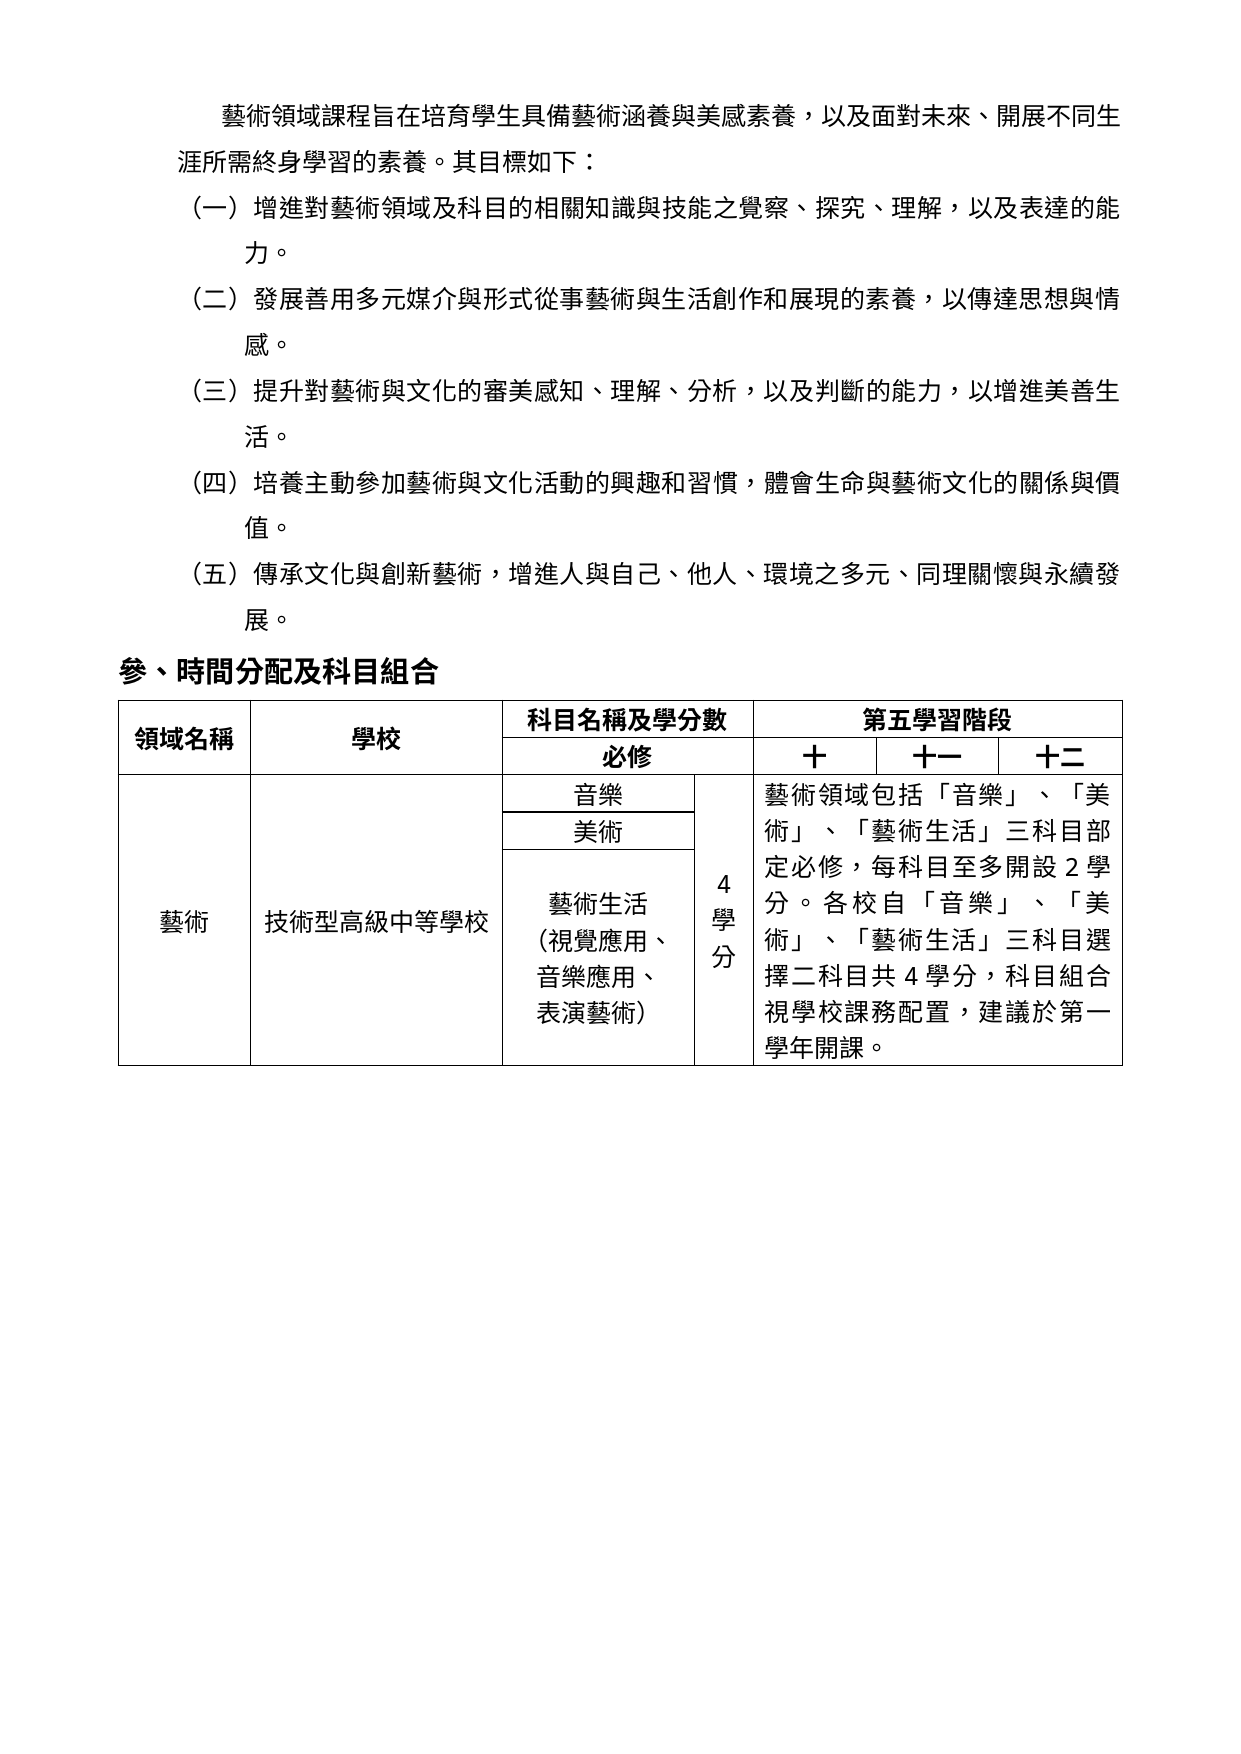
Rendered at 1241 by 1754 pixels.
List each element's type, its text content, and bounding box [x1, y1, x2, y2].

table_cell 十一 [877, 738, 998, 774]
table_cell 必修 [503, 738, 753, 774]
text （一）增進對藝術領域及科目的相關知識與技能之覺察、探究、理解，以及表達的能力。 [177, 180, 1122, 272]
text 藝術領域課程旨在培育學生具備藝術涵養與美感素養，以及面對未來、開展不同生涯所需終身學習的素養。其目標如下： [177, 89, 1122, 180]
table_cell 4學分 [695, 775, 753, 1065]
text （四）培養主動參加藝術與文化活動的興趣和習慣，體會生命與藝術文化的關係與價值。 [177, 455, 1122, 547]
table_cell 音樂 [503, 775, 694, 811]
text （三）提升對藝術與文化的審美感知、理解、分析，以及判斷的能力，以增進美善生活。 [177, 364, 1122, 455]
table_header 第五學習階段 [754, 701, 1122, 737]
table_header 學校 [251, 701, 502, 774]
table_cell 十二 [999, 738, 1122, 774]
text （二）發展善用多元媒介與形式從事藝術與生活創作和展現的素養，以傳達思想與情感。 [177, 272, 1122, 364]
table_header 科目名稱及學分數 [503, 701, 753, 737]
text （五）傳承文化與創新藝術，增進人與自己、他人、環境之多元、同理關懷與永續發展。 [177, 547, 1122, 639]
table_cell 藝術生活 （視覺應用、音樂應用、 表演藝術） [503, 850, 694, 1065]
table_cell 十 [754, 738, 876, 774]
table_cell 美術 [503, 813, 694, 849]
table_cell 技術型高級中等學校 [251, 775, 502, 1065]
text 參、時間分配及科目組合 [118, 646, 1122, 692]
table_cell 藝術領域包括「音樂」、「美術」、「藝術生活」三科目部定必修，每科目至多開設2學分。各校自「音樂」、「美術」、「藝術生活」三科目選擇二科目共4學分，科目組合視學校課務配置，建議於第一學年開課。 [754, 775, 1122, 1065]
table_header 領域名稱 [119, 701, 250, 774]
table_cell 藝術 [119, 775, 250, 1065]
